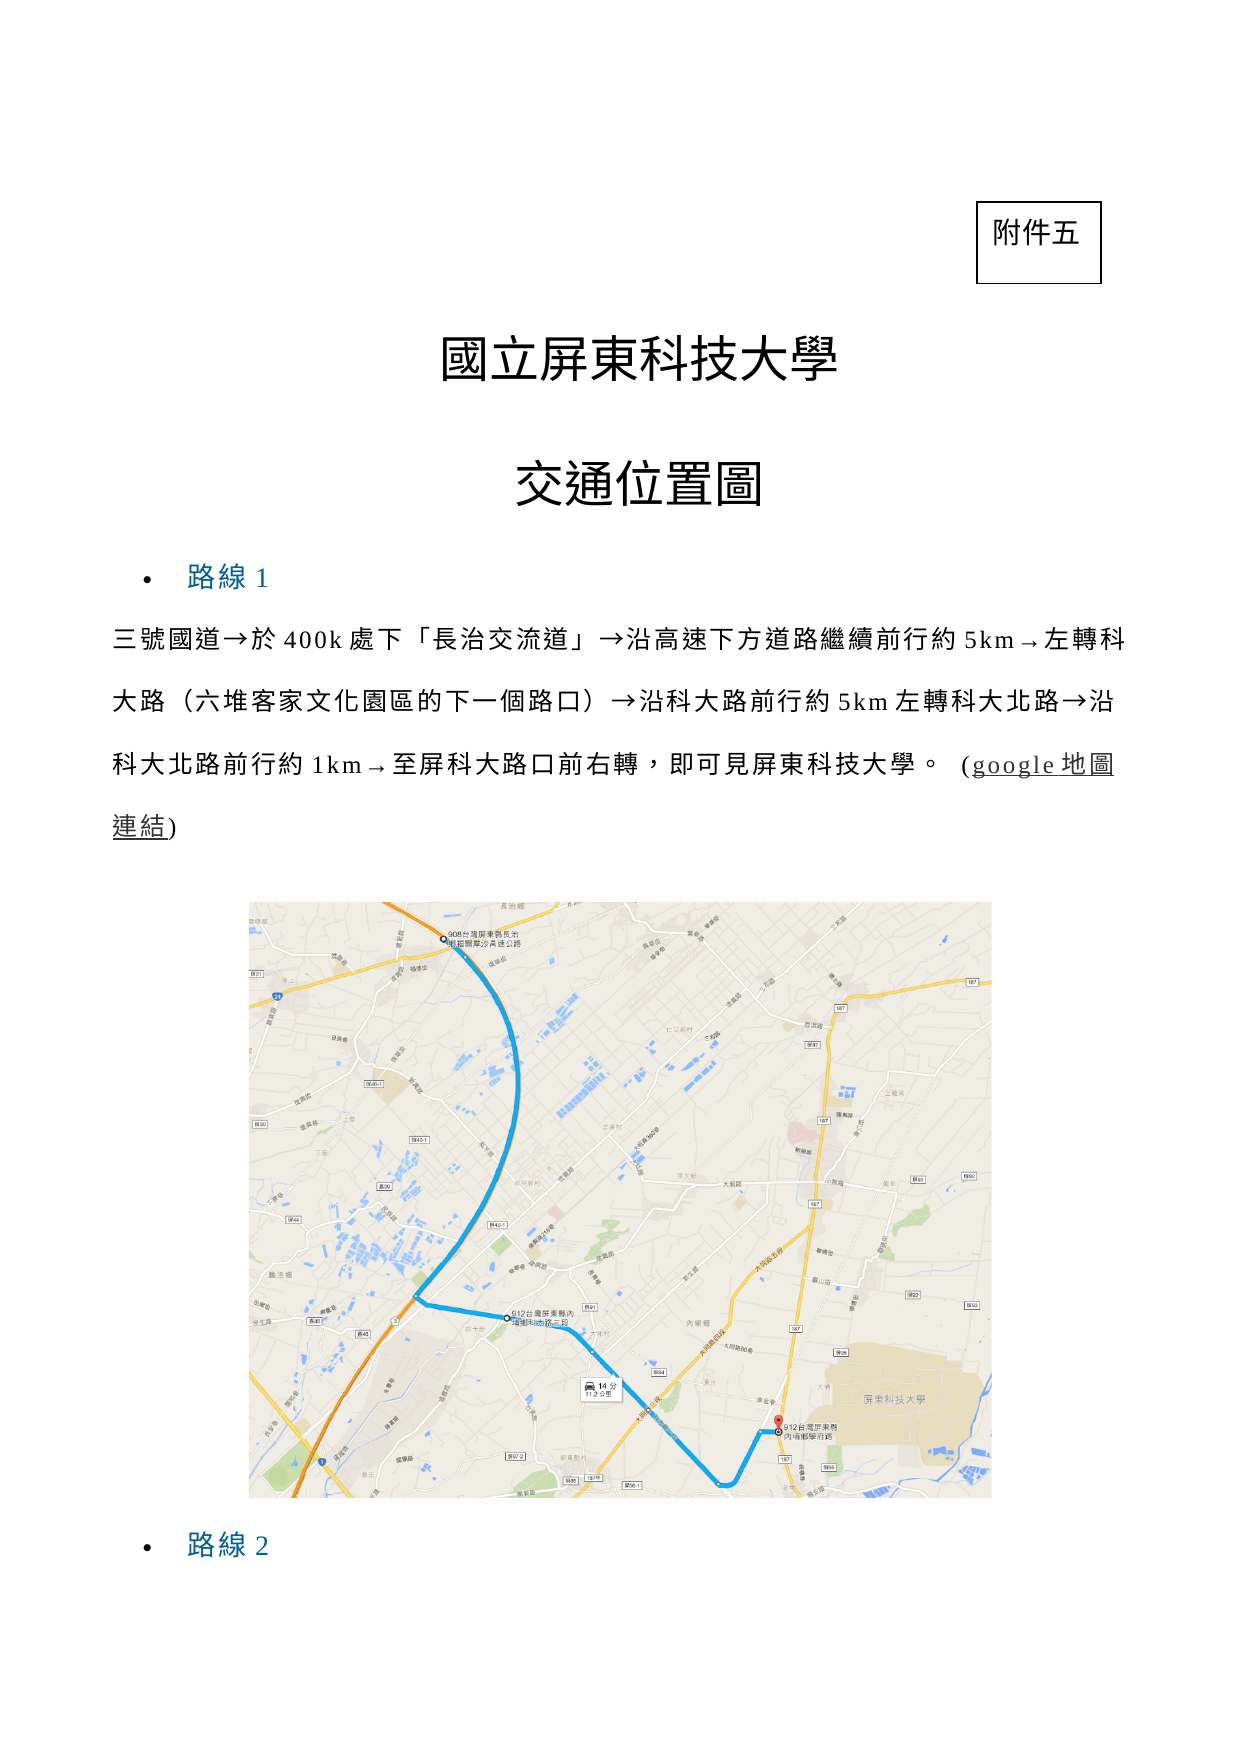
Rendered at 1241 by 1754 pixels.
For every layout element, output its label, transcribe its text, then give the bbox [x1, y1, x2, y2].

text 交通位置圖 [150, 408, 1128, 533]
list 路線1 [144, 533, 1128, 596]
text 附件五 [993, 210, 1086, 252]
list 路線2 [144, 1502, 1128, 1564]
text 三號國道→於400k處下「長治交流道」→沿高速下方道路繼續前行約5km→左轉科大路（六堆客家文化園區的下一個路口）→沿科大路前行約5km左轉科大北路→沿科大北路前行約1km→至屏科大路口前右轉，即可見屏東科技大學。 (google地圖連結) [112, 596, 1128, 846]
text 國立屏東科技大學 [150, 283, 1128, 408]
text [978, 203, 1100, 283]
